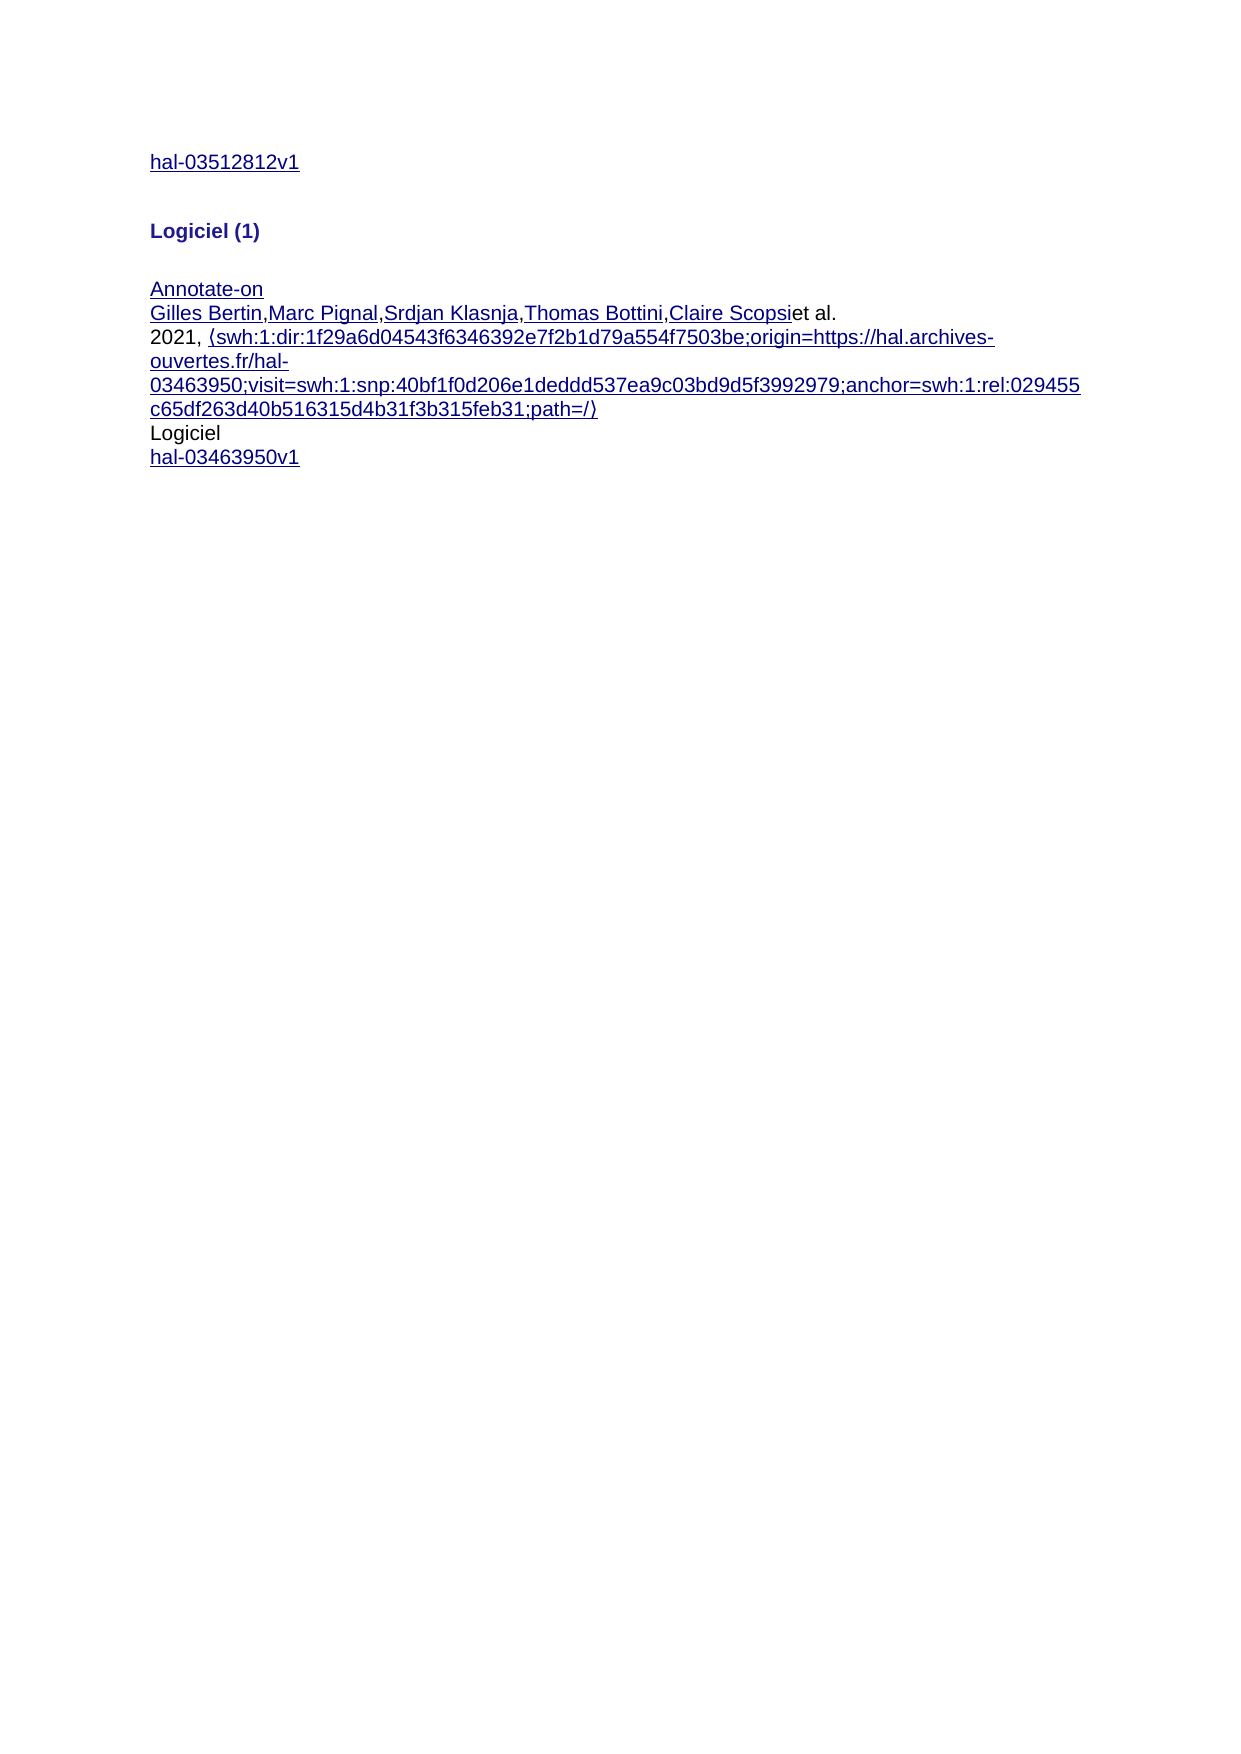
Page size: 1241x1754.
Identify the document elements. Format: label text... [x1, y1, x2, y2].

subtitle Logiciel (1) [150, 219, 1090, 243]
table_cell hal-03512812v1 [150, 150, 1090, 174]
table_header Annotate-on Gilles Bertin,Marc Pignal,Srdjan Klasnja,Thomas Bottini,Claire Scopsiet al. 2021, ⟨swh:1:dir:1f29a6d04543f6346392e7f2b1d79a554f7503be;origin=https://hal.archives-ouvertes.fr/hal-03463950;visit=swh:1:snp:40bf1f0d206e1deddd537ea9c03bd9d5f3992979;anchor=swh:1:rel:029455c65df263d40b516315d4b31f3b315feb31;path=/⟩ Logiciel hal-03463950v1 [150, 277, 1090, 469]
